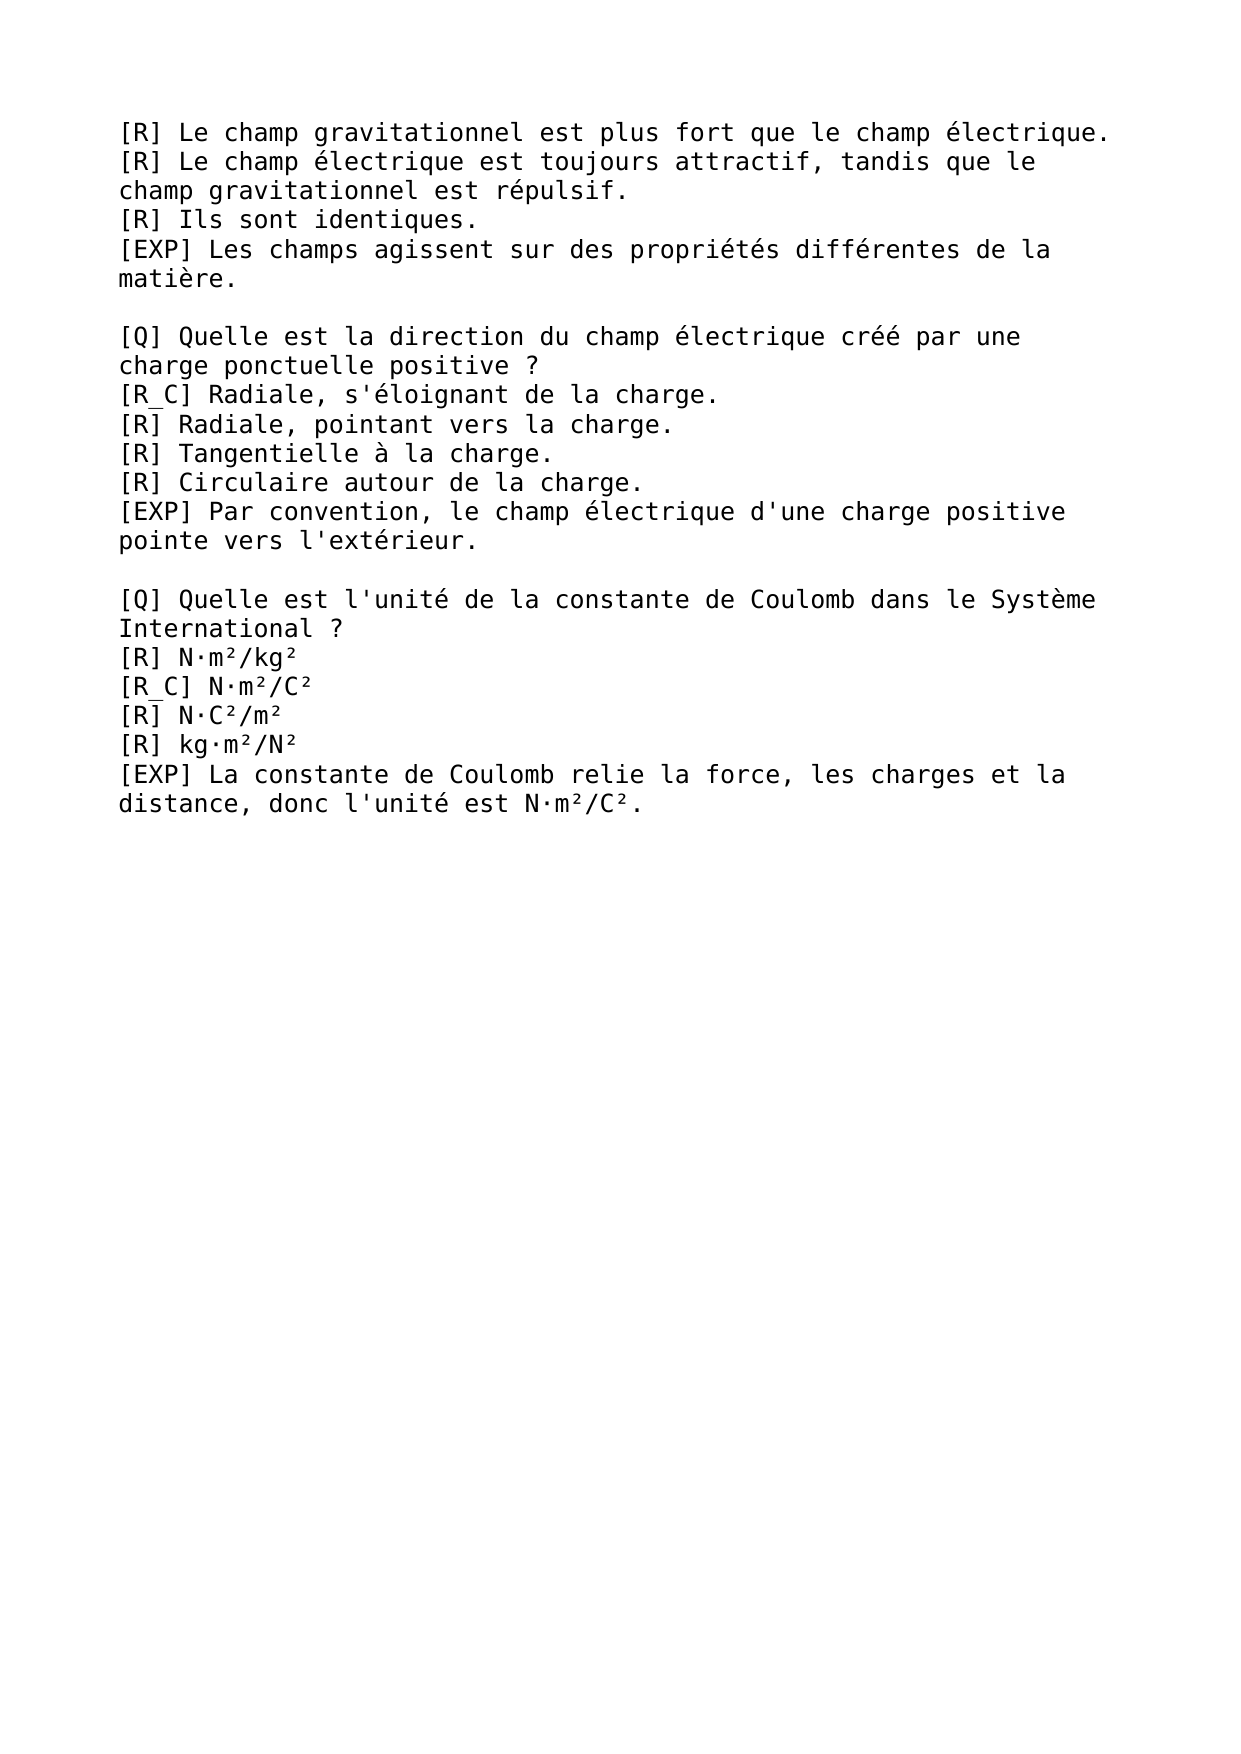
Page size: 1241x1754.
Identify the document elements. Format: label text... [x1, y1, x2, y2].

text [R] Le champ gravitationnel est plus fort que le champ électrique. [R] Le champ électrique est toujours attractif, tandis que le champ gravitationnel est répulsif. [R] Ils sont identiques. [EXP] Les champs agissent sur des propriétés différentes de la matière. [Q] Quelle est la direction du champ électrique créé par une charge ponctuelle positive ? [R_C] Radiale, s'éloignant de la charge. [R] Radiale, pointant vers la charge. [R] Tangentielle à la charge. [R] Circulaire autour de la charge. [EXP] Par convention, le champ électrique d'une charge positive pointe vers l'extérieur. [Q] Quelle est l'unité de la constante de Coulomb dans le Système International ? [R] N⋅m²/kg² [R_C] N⋅m²/C² [R] N⋅C²/m² [R] kg⋅m²/N² [EXP] La constante de Coulomb relie la force, les charges et la distance, donc l'unité est N⋅m²/C². [118, 118, 1122, 818]
